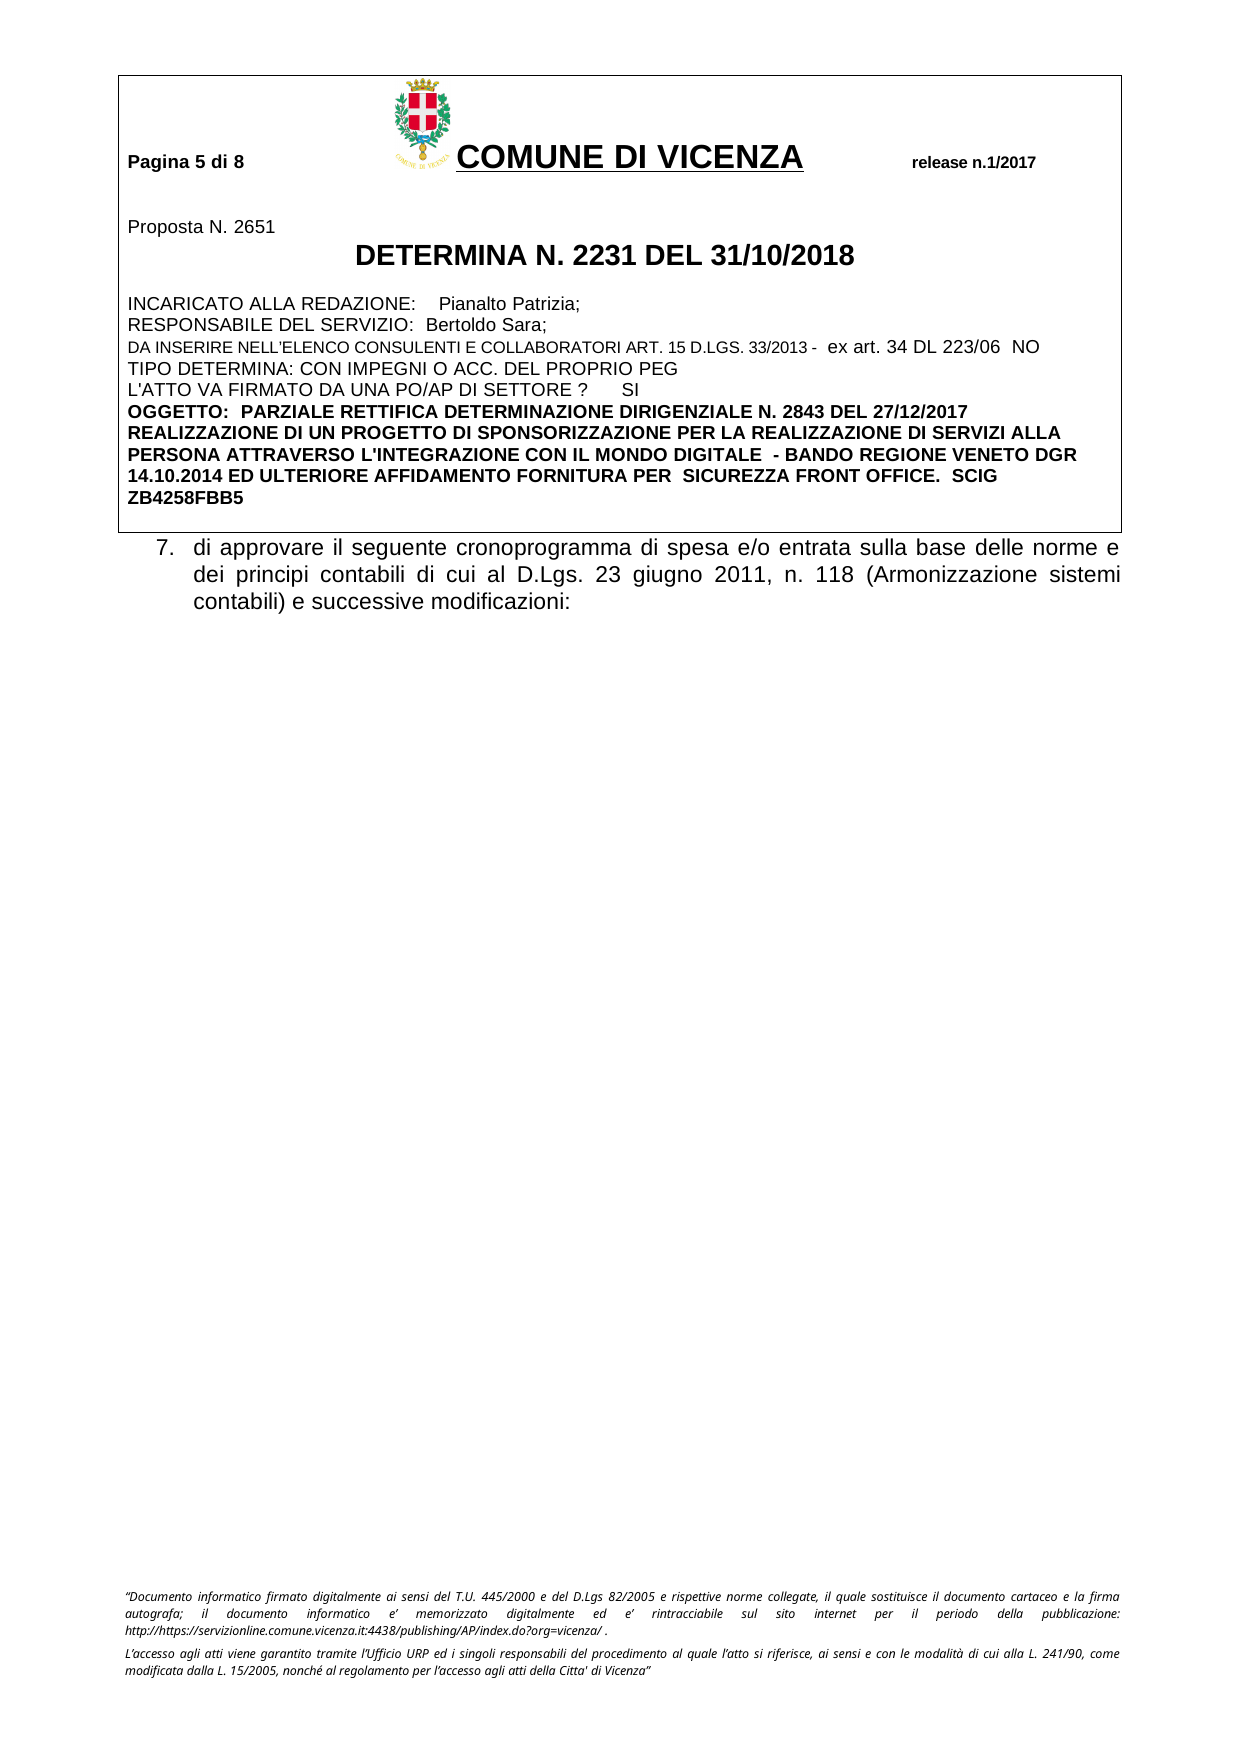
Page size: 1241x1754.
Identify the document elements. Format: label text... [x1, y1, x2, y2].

picture [394, 78, 451, 169]
list di approvare il seguente cronoprogramma di spesa e/o entrata sulla base delle norme e dei principi contabili di cui al D.Lgs. 23 giugno 2011, n. 118 (Armonizzazione sistemi contabili) e successive modificazioni: [156, 533, 1122, 614]
